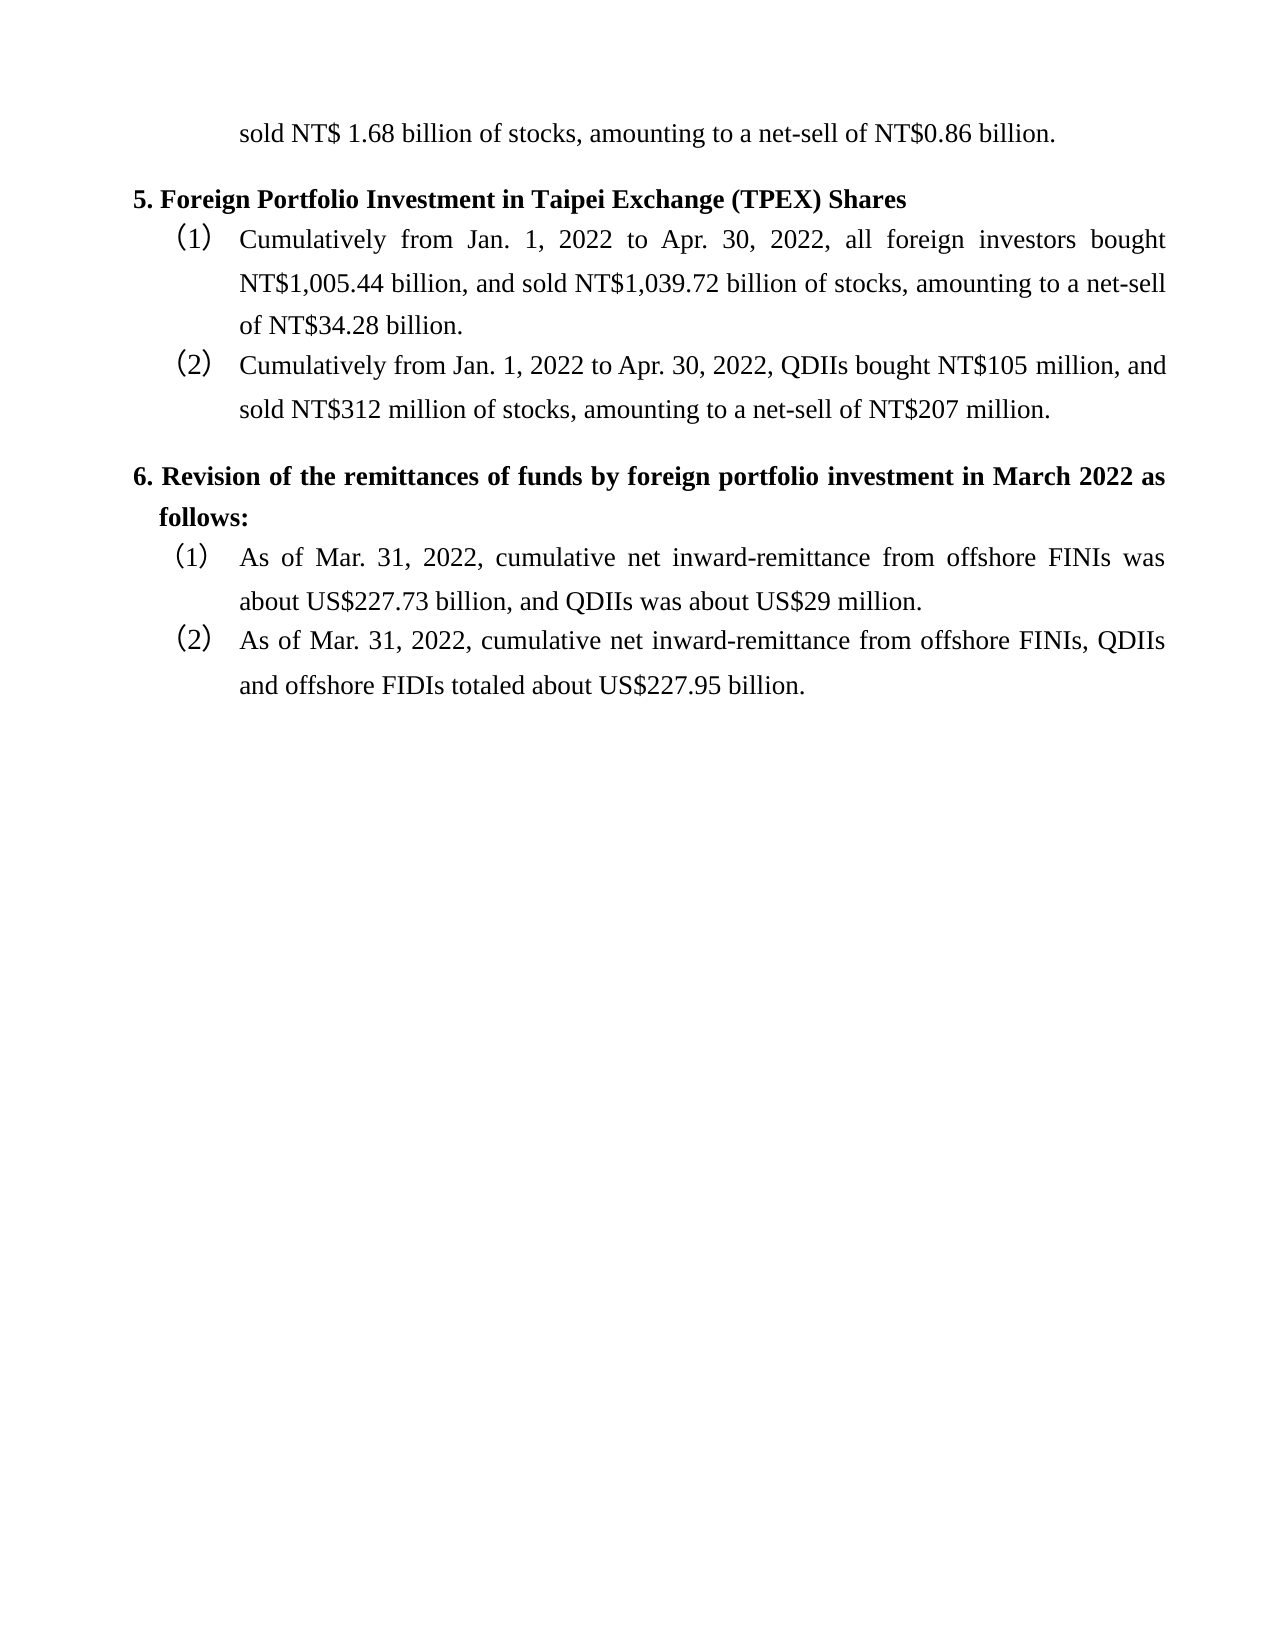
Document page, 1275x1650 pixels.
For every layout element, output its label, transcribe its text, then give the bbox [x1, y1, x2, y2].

list As of Mar. 31, 2022, cumulative net inward-remittance from offshore FINIs was about US$227.73 billion, and QDIIs was about US$29 million. [158, 533, 1167, 616]
text 5. Foreign Portfolio Investment in Taipei Exchange (TPEX) Shares [133, 173, 1167, 215]
list sold NT$ 1.68 billion of stocks, amounting to a net-sell of NT$0.86 billion. [158, 106, 1167, 148]
list As of Mar. 31, 2022, cumulative net inward-remittance from offshore FINIs, QDIIs and offshore FIDIs totaled about US$227.95 billion. [158, 616, 1167, 700]
list Cumulatively from Jan. 1, 2022 to Apr. 30, 2022, all foreign investors bought NT$1,005.44 billion, and sold NT$1,039.72 billion of stocks, amounting to a net-sell of NT$34.28 billion. [158, 215, 1167, 340]
list Cumulatively from Jan. 1, 2022 to Apr. 30, 2022, QDIIs bought NT$105 million, and sold NT$312 million of stocks, amounting to a net-sell of NT$207 million. [158, 340, 1167, 424]
text 6. Revision of the remittances of funds by foreign portfolio investment in March 2022 as follows: [133, 449, 1167, 533]
